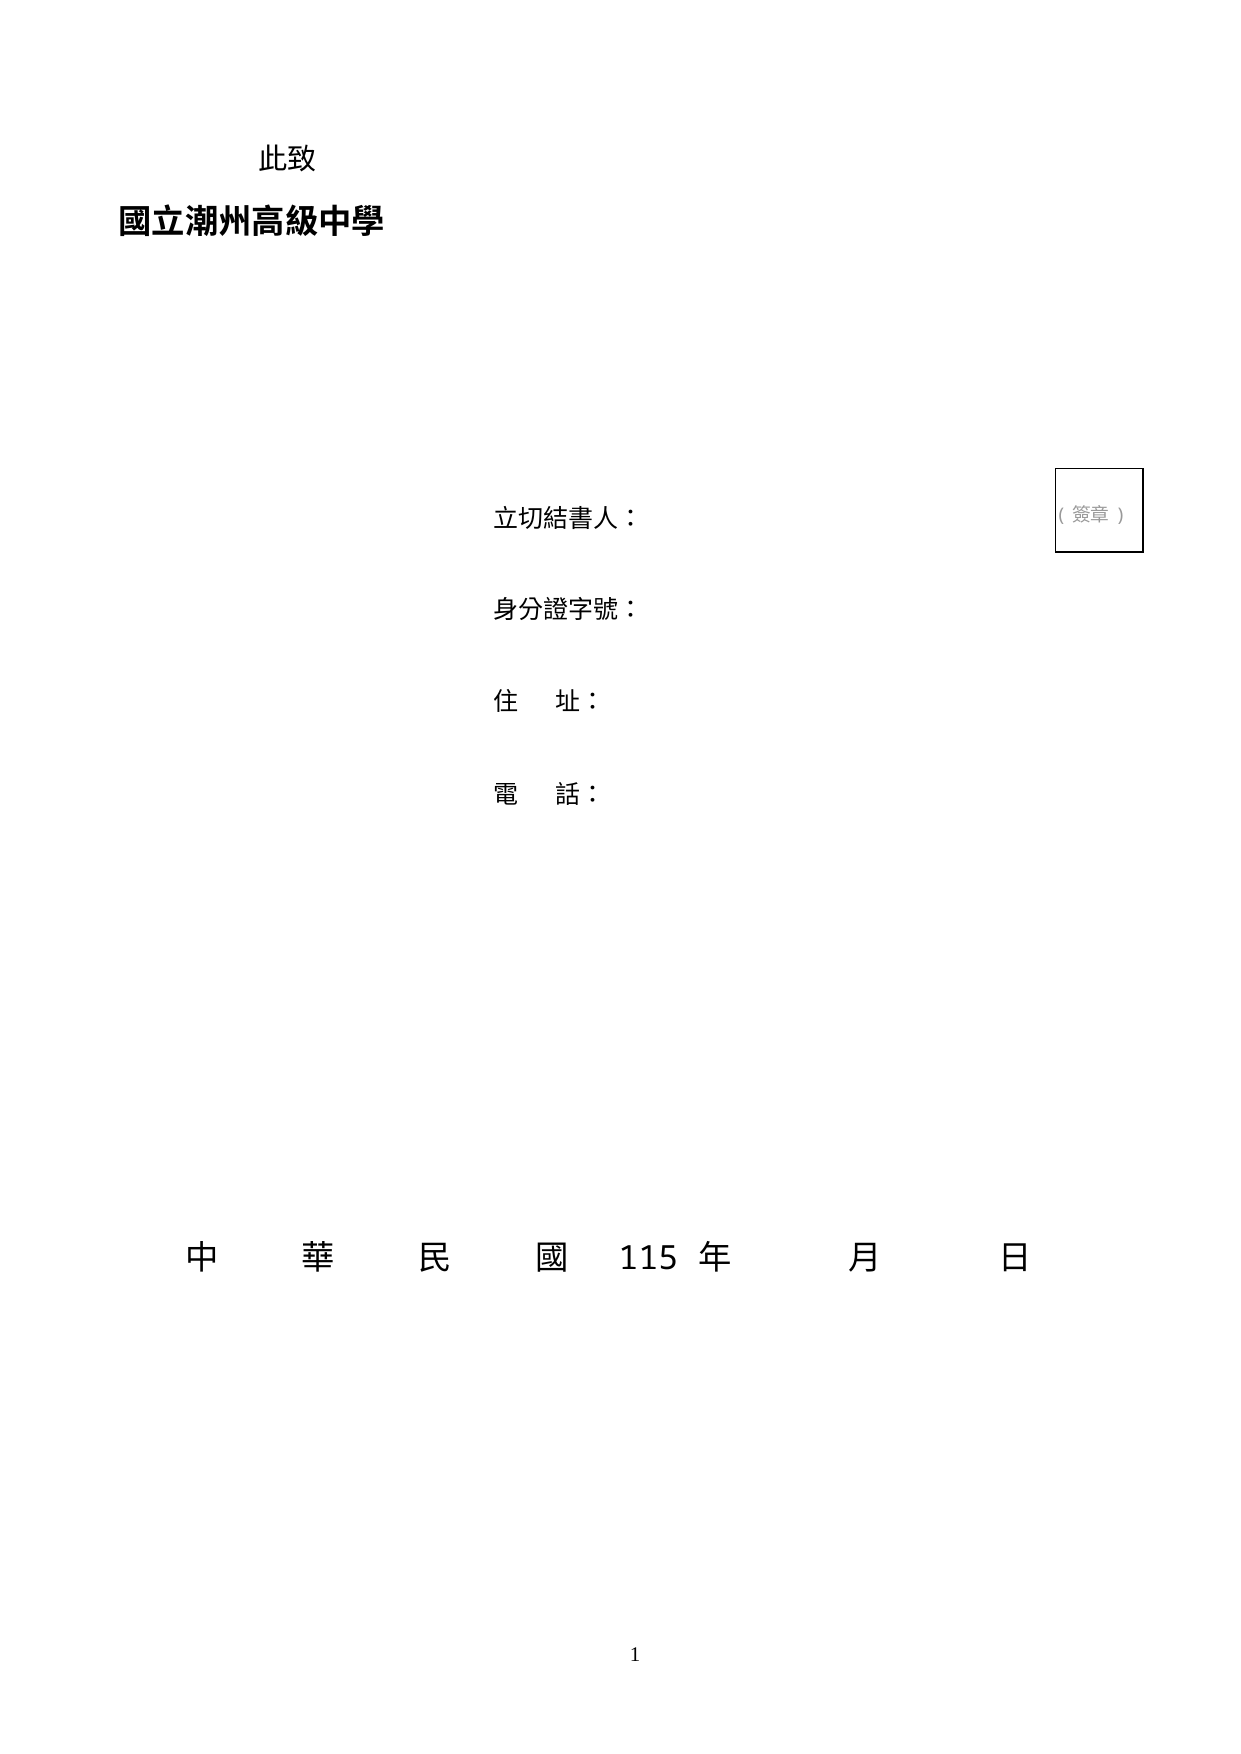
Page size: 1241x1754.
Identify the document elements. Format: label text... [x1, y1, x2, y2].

text 此致 [118, 115, 1152, 177]
text 立切結書人： [118, 473, 1055, 536]
text 中 華 民 國 115 年 月 日 [118, 1213, 1152, 1276]
text 國立潮州高級中學 [118, 177, 1152, 240]
text 電話： [118, 751, 1152, 813]
text 住址： [118, 658, 1152, 721]
text 身分證字號： [118, 566, 1152, 628]
text [1144, 473, 1152, 536]
